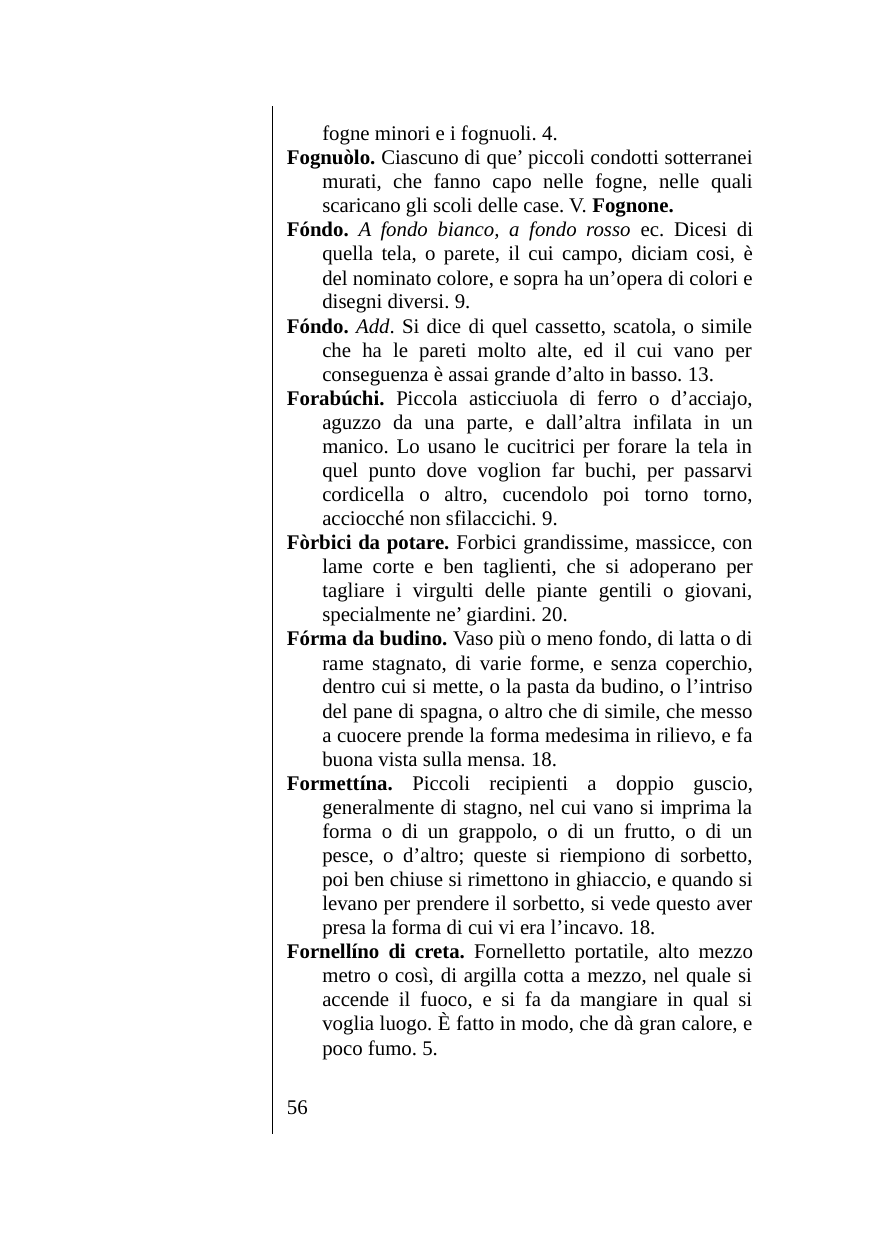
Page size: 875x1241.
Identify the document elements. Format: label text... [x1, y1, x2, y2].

text Formettína. Piccoli recipienti a doppio guscio, generalmente di stagno, nel cui vano si imprima la forma o di un grappolo, o di un frutto, o di un pesce, o d’altro; queste si riempiono di sorbetto, poi ben chiuse si rimettono in ghiaccio, e quando si levano per prendere il sorbetto, si vede questo aver presa la forma di cui vi era l’incavo. 18. [287, 771, 753, 939]
text Forabúchi. Piccola asticciuola di ferro o d’acciajo, aguzzo da una parte, e dall’altra infilata in un manico. Lo usano le cucitrici per forare la tela in quel punto dove voglion far buchi, per passarvi cordicella o altro, cucendolo poi torno torno, acciocché non sfilaccichi. 9. [287, 386, 753, 530]
text Fognuòlo. Ciascuno di que’ piccoli condotti sotterranei murati, che fanno capo nelle fogne, nelle quali scaricano gli scoli delle case. V. Fognone. [287, 145, 753, 217]
text fogne minori e i fognuoli. 4. [287, 121, 753, 145]
text Fóndo. A fondo bianco, a fondo rosso ec. Dicesi di quella tela, o parete, il cui campo, diciam cosi, è del nominato colore, e sopra ha un’opera di colori e disegni diversi. 9. [287, 217, 753, 313]
text Fornellíno di creta. Fornelletto portatile, alto mezzo metro o così, di argilla cotta a mezzo, nel quale si accende il fuoco, e si fa da mangiare in qual si voglia luogo. È fatto in modo, che dà gran calore, e poco fumo. 5. [287, 939, 753, 1059]
text Fòrbici da potare. Forbici grandissime, massicce, con lame corte e ben taglienti, che si adoperano per tagliare i virgulti delle piante gentili o giovani, specialmente ne’ giardini. 19. [287, 530, 753, 626]
text Fórma da budino. Vaso più o meno fondo, di latta o di rame stagnato, di varie forme, e senza coperchio, dentro cui si mette, o la pasta da budino, o l’intriso del pane di spagna, o altro che di simile, che messo a cuocere prende la forma medesima in rilievo, e fa buona vista sulla mensa. 18. [287, 626, 753, 771]
text Fóndo. Add. Si dice di quel cassetto, scatola, o simile che ha le pareti molto alte, ed il cui vano per conseguenza è assai grande d’alto in basso. 13. [287, 313, 753, 386]
